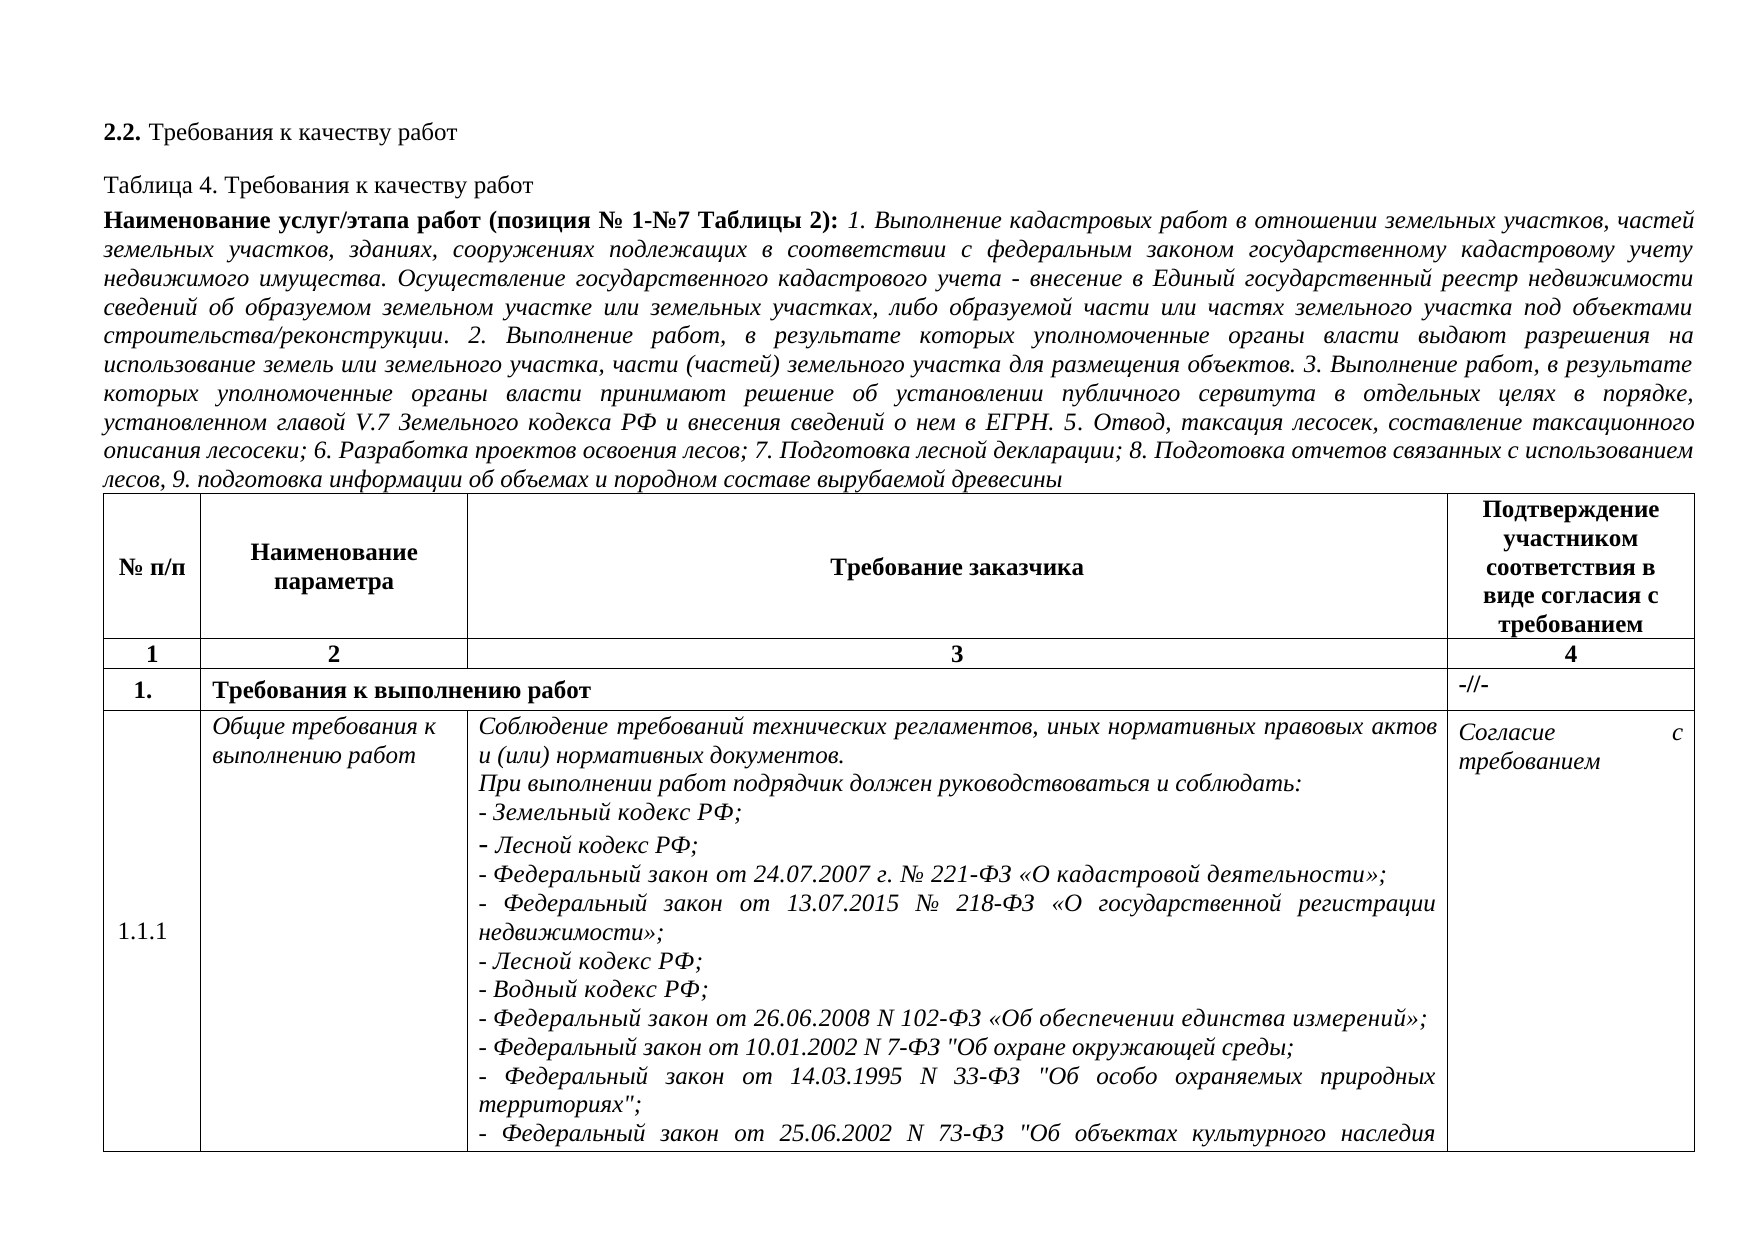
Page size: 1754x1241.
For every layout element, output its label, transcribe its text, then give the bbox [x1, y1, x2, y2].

table_header Требование заказчика [468, 494, 1447, 638]
table_cell [104, 669, 200, 710]
table_header № п/п [104, 494, 200, 638]
subtitle Таблица 4. Требования к качеству работ [103, 171, 1695, 199]
table_cell Соблюдение требований технических регламентов, иных нормативных правовых актов и (или) нормативных документов. При выполнении работ подрядчик должен руководствоваться и соблюдать: - Земельный кодекс РФ; - Лесной кодекс РФ; - Федеральный закон от 24.07.2007 г. № 221-ФЗ «О кадастровой деятельности»; - Федеральный закон от 13.07.2015 № 218-ФЗ «О государственной регистрации недвижимости»; - Лесной кодекс РФ; - Водный кодекс РФ; - Федеральный закон от 26.06.2008 N 102-ФЗ «Об обеспечении единства измерений»; - Федеральный закон от 10.01.2002 N 7-ФЗ "Об охране окружающей среды; - Федеральный закон от 14.03.1995 N 33-ФЗ "Об особо охраняемых природных территориях"; - Федеральный закон от 25.06.2002 N 73-ФЗ "Об объектах культурного наследия [468, 711, 1447, 1151]
table_cell Общие требования к выполнению работ [201, 711, 467, 1151]
table_header Подтверждение участником соответствия в виде согласия с требованием [1448, 494, 1694, 638]
table_cell -//- [1448, 669, 1694, 710]
table_cell Согласие с требованием [1448, 711, 1694, 1151]
table_header Наименование параметра [201, 494, 467, 638]
table_cell 1 [104, 639, 200, 668]
table_cell 1.1.1 [104, 711, 200, 1151]
table_cell 3 [468, 639, 1447, 668]
table_cell Требования к выполнению работ [201, 669, 1447, 710]
table_cell 2 [201, 639, 467, 668]
text Наименование услуг/этапа работ (позиция № 1-№7 Таблицы 2): 1. Выполнение кадастровых работ в отношении земельных участков, частей земельных участков, зданиях, сооружениях подлежащих в соответствии с федеральным законом государственному кадастровому учету недвижимого имущества. Осуществление государственного кадастрового учета - внесение в Единый государственный реестр недвижимости сведений об образуемом земельном участке или земельных участках, либо образуемой части или частях земельного участка под объектами строительства/реконструкции. 2. Выполнение работ, в результате которых уполномоченные органы власти выдают разрешения на использование земель или земельного участка, части (частей) земельного участка для размещения объектов. 3. Выполнение работ, в результате которых уполномоченные органы власти принимают решение об установлении публичного сервитута в отдельных целях в порядке, установленном главой V.7 Земельного кодекса РФ и внесения сведений о нем в ЕГРН. 5. Отвод, таксация лесосек, составление таксационного описания лесосеки; 6. Разработка проектов освоения лесов; 7. Подготовка лесной декларации; 8. Подготовка отчетов связанных с использованием лесов, 9. подготовка информации об объемах и породном составе вырубаемой древесины [103, 206, 1695, 493]
table_cell 4 [1448, 639, 1694, 668]
subtitle Требования к качеству работ [103, 117, 1695, 146]
